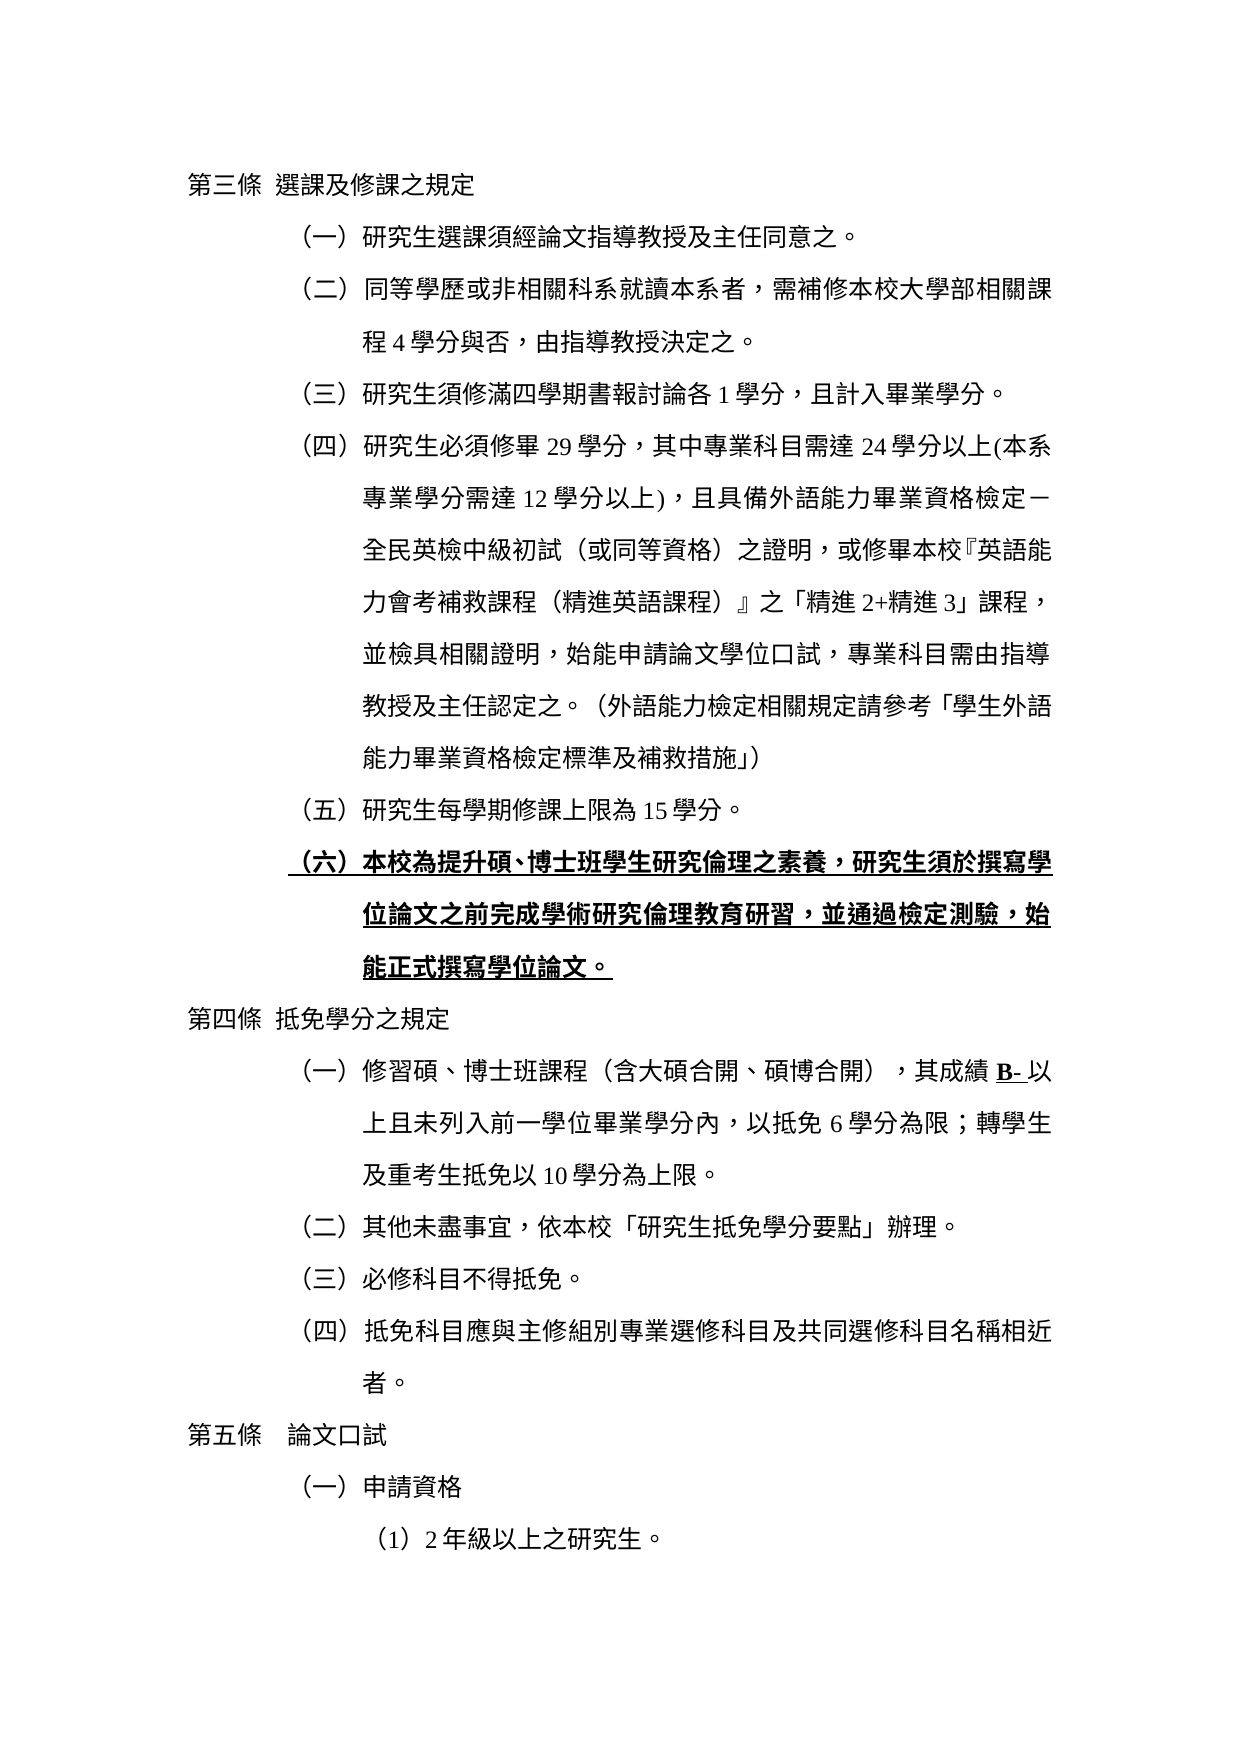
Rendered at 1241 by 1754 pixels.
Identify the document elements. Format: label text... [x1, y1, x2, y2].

text （二）其他未盡事宜，依本校「研究生抵免學分要點」辦理。 [287, 1192, 1053, 1244]
text （三）研究生須修滿四學期書報討論各1學分，且計入畢業學分。 [287, 358, 1053, 410]
text 位論文之前完成學術研究倫理教育研習，並通過檢定測驗，始能正式撰寫學位論文。 [287, 875, 1053, 983]
text （四）研究生必須修畢29學分，其中專業科目需達24學分以上(本系專業學分需達12學分以上)，且具備外語能力畢業資格檢定－全民英檢中級初試（或同等資格）之證明，或修畢本校『英語能力會考補救課程（精進英語課程）』之「精進2+精進3」課程，並檢具相關證明，始能申請論文學位口試，專業科目需由指導教授及主任認定之。（外語能力檢定相關規定請參考「學生外語能力畢業資格檢定標準及補救措施」） [287, 410, 1053, 775]
text 第四條 抵免學分之規定 [187, 983, 1054, 1035]
text （一）修習碩、博士班課程（含大碩合開、碩博合開），其成績B- 以上且未列入前一學位畢業學分內，以抵免6學分為限；轉學生及重考生抵免以10學分為上限。 [287, 1035, 1053, 1192]
text （一）研究生選課須經論文指導教授及主任同意之。 [287, 202, 1053, 254]
text （1）2年級以上之研究生。 [362, 1504, 1053, 1556]
text （五）研究生每學期修課上限為15學分。 [287, 775, 1053, 827]
text 第五條 論文口試 [187, 1400, 1054, 1452]
text 第三條 選課及修課之規定 [187, 150, 1054, 202]
text （四）抵免科目應與主修組別專業選修科目及共同選修科目名稱相近者。 [287, 1296, 1053, 1400]
text （一）申請資格 [287, 1452, 1053, 1504]
text （六）本校為提升碩、博士班學生研究倫理之素養，研究生須於撰寫學 [287, 827, 1053, 874]
text （三）必修科目不得抵免。 [287, 1244, 1053, 1296]
text （二）同等學歷或非相關科系就讀本系者，需補修本校大學部相關課程4學分與否，由指導教授決定之。 [287, 254, 1053, 358]
